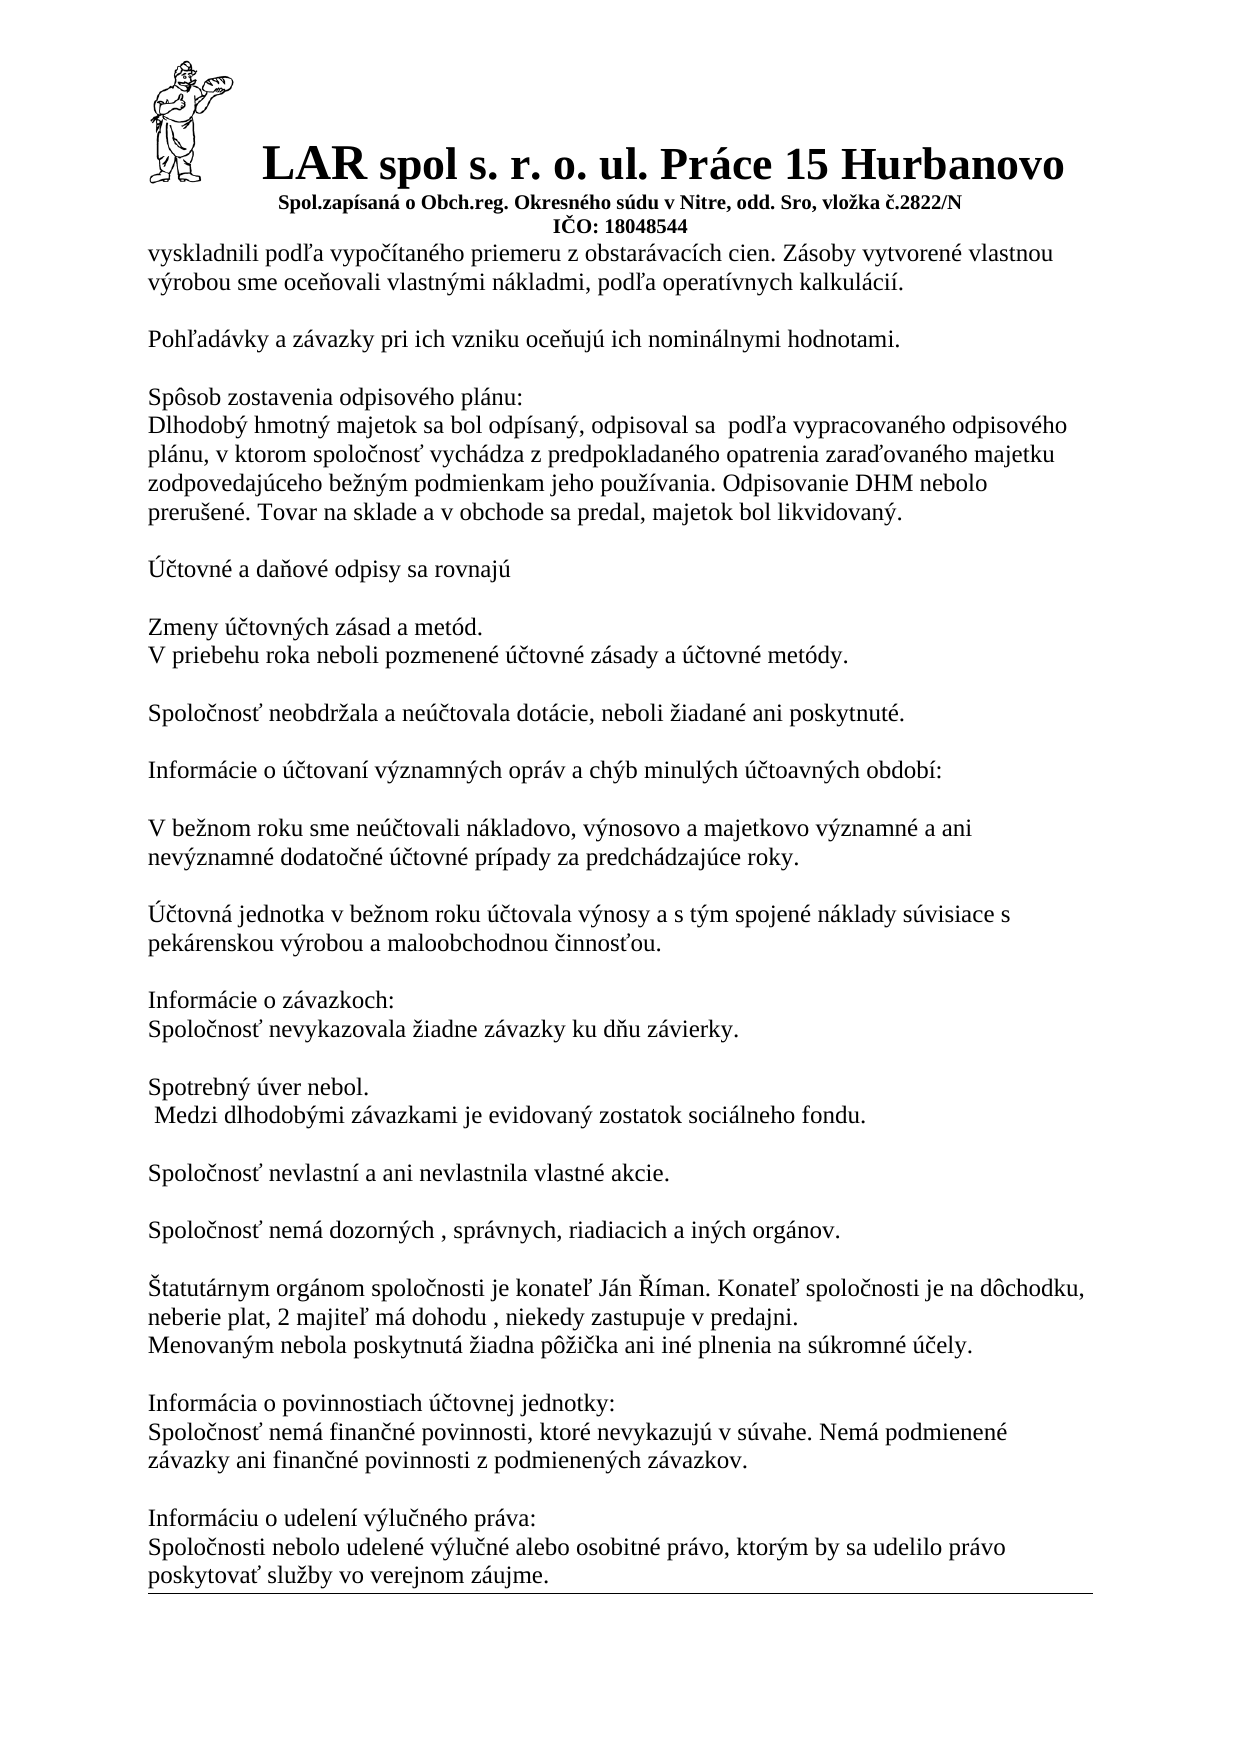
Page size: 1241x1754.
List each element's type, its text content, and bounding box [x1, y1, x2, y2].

text Informácia o povinnostiach účtovnej jednotky: [148, 1388, 1093, 1417]
text Spôsob zostavenia odpisového plánu: [148, 382, 1093, 411]
text Spoločnosť nevlastní a ani nevlastnila vlastné akcie. [148, 1158, 1093, 1187]
text Spoločnosti nebolo udelené výlučné alebo osobitné právo, ktorým by sa udelilo právo poskytovať služby vo verejnom záujme. [148, 1532, 1093, 1593]
text Spoločnosť nevykazovala žiadne závazky ku dňu závierky. [148, 1014, 1093, 1043]
text Dlhodobý hmotný majetok sa bol odpísaný, odpisoval sa podľa vypracovaného odpisového plánu, v ktorom spoločnosť vychádza z predpokladaného opatrenia zaraďovaného majetku zodpovedajúceho bežným podmienkam jeho používania. Odpisovanie DHM nebolo prerušené. Tovar na sklade a v obchode sa predal, majetok bol likvidovaný. [148, 411, 1093, 526]
text Medzi dlhodobými závazkami je evidovaný zostatok sociálneho fondu. [148, 1101, 1093, 1129]
text Informácie o účtovaní významných opráv a chýb minulých účtoavných období: [148, 756, 1093, 784]
text Informácie o závazkoch: [148, 986, 1093, 1014]
text Spoločnosť neobdržala a neúčtovala dotácie, neboli žiadané ani poskytnuté. [148, 698, 1093, 727]
text V bežnom roku sme neúčtovali nákladovo, výnosovo a majetkovo významné a ani nevýznamné dodatočné účtovné prípady za predchádzajúce roky. [148, 813, 1093, 871]
text Štatutárnym orgánom spoločnosti je konateľ Ján Říman. Konateľ spoločnosti je na dôchodku, neberie plat, 2 majiteľ má dohodu , niekedy zastupuje v predajni. [148, 1273, 1093, 1331]
text Zmeny účtovných zásad a metód. [148, 612, 1093, 641]
text Informáciu o udelení výlučného práva: [148, 1503, 1093, 1532]
text Spotrebný úver nebol. [148, 1072, 1093, 1101]
text Spoločnosť nemá dozorných , správnych, riadiacich a iných orgánov. [148, 1216, 1093, 1244]
text V priebehu roka neboli pozmenené účtovné zásady a účtovné metódy. [148, 641, 1093, 669]
text Účtovná jednotka v bežnom roku účtovala výnosy a s tým spojené náklady súvisiace s pekárenskou výrobou a maloobchodnou činnosťou. [148, 899, 1093, 957]
text Účtovné a daňové odpisy sa rovnajú [148, 554, 1093, 583]
text vyskladnili podľa vypočítaného priemeru z obstarávacích cien. Zásoby vytvorené vlastnou výrobou sme oceňovali vlastnými nákladmi, podľa operatívnych kalkulácií. [148, 238, 1093, 296]
text Menovaným nebola poskytnutá žiadna pôžička ani iné plnenia na súkromné účely. [148, 1331, 1093, 1359]
text Spoločnosť nemá finančné povinnosti, ktoré nevykazujú v súvahe. Nemá podmienené závazky ani finančné povinnosti z podmienených závazkov. [148, 1417, 1093, 1474]
text Pohľadávky a závazky pri ich vzniku oceňujú ich nominálnymi hodnotami. [148, 324, 1093, 353]
picture [147, 57, 235, 185]
